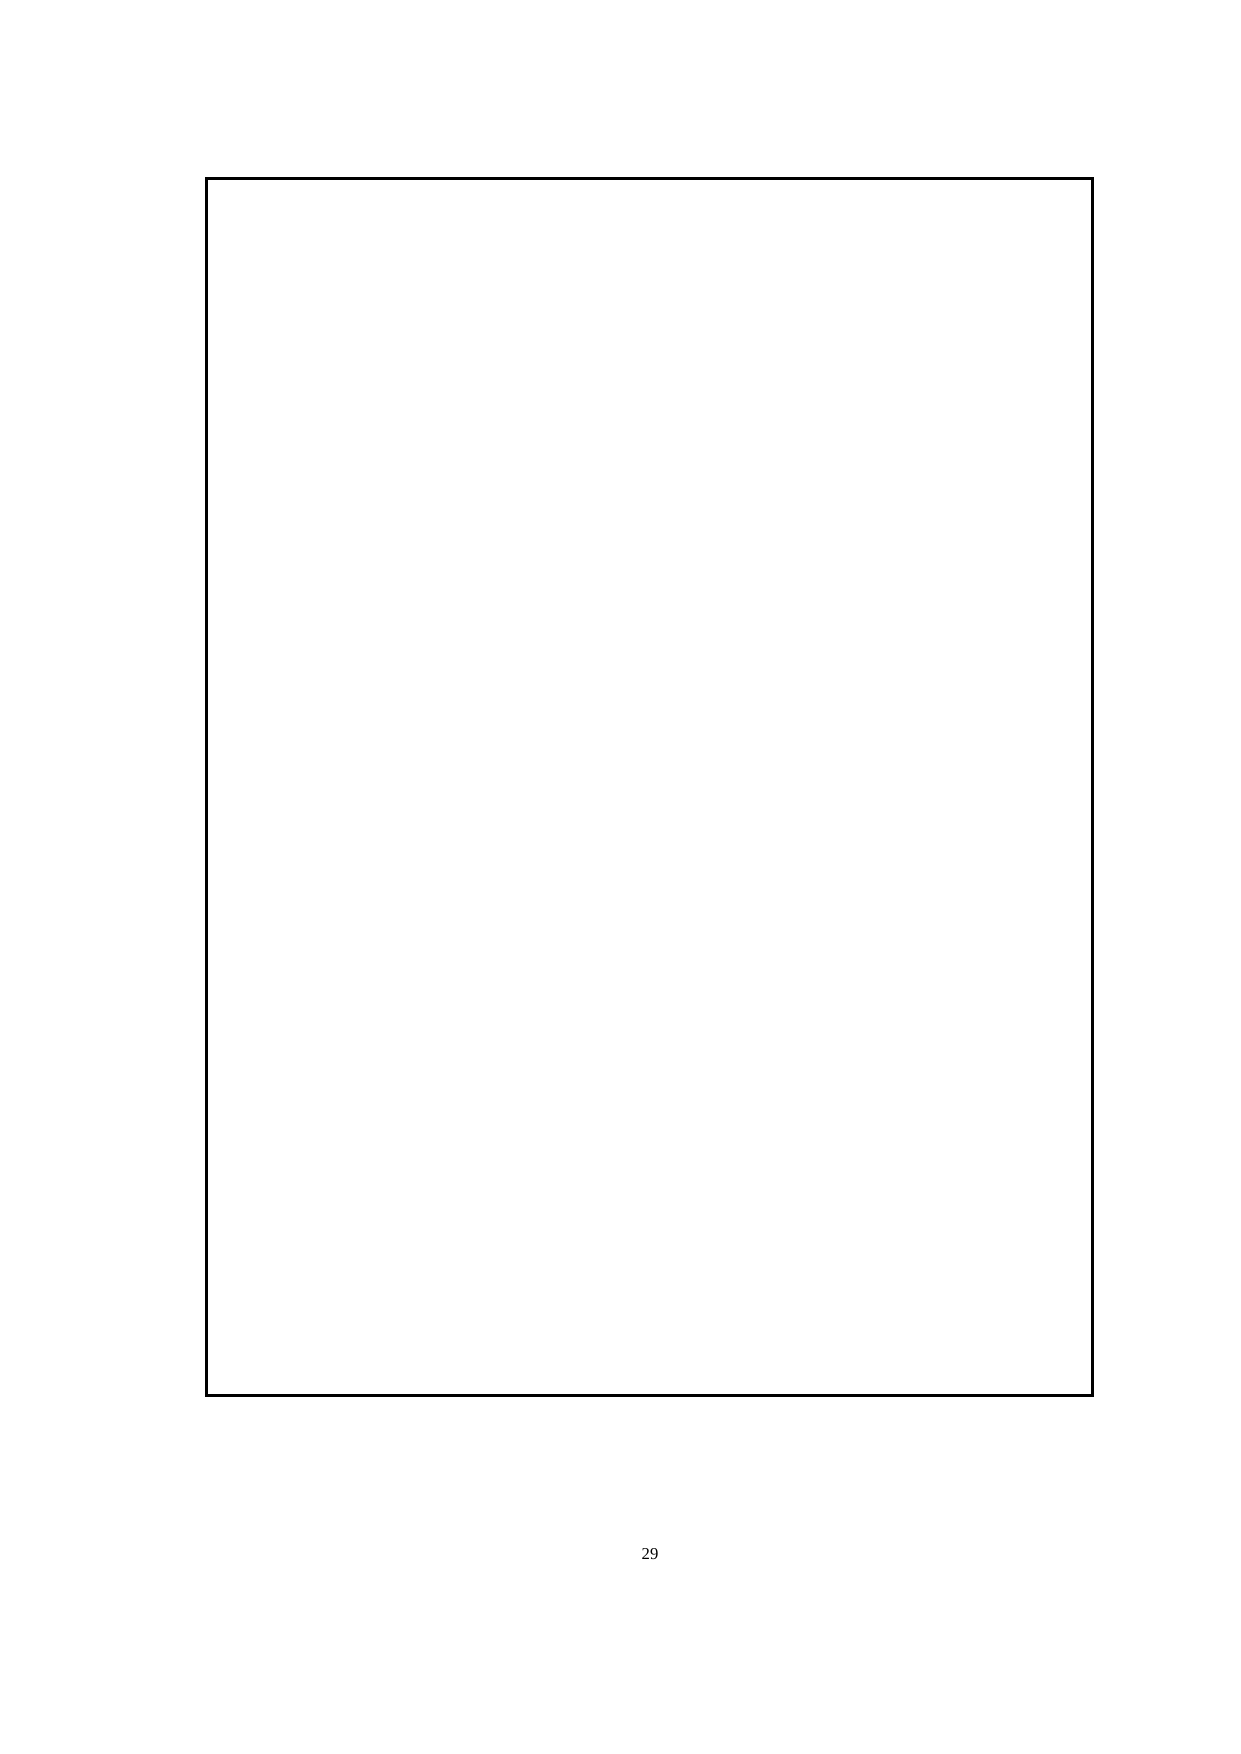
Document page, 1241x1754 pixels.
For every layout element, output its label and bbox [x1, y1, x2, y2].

table_cell [208, 397, 1091, 1324]
table_cell [208, 180, 1091, 687]
table_cell [208, 1034, 1091, 1394]
